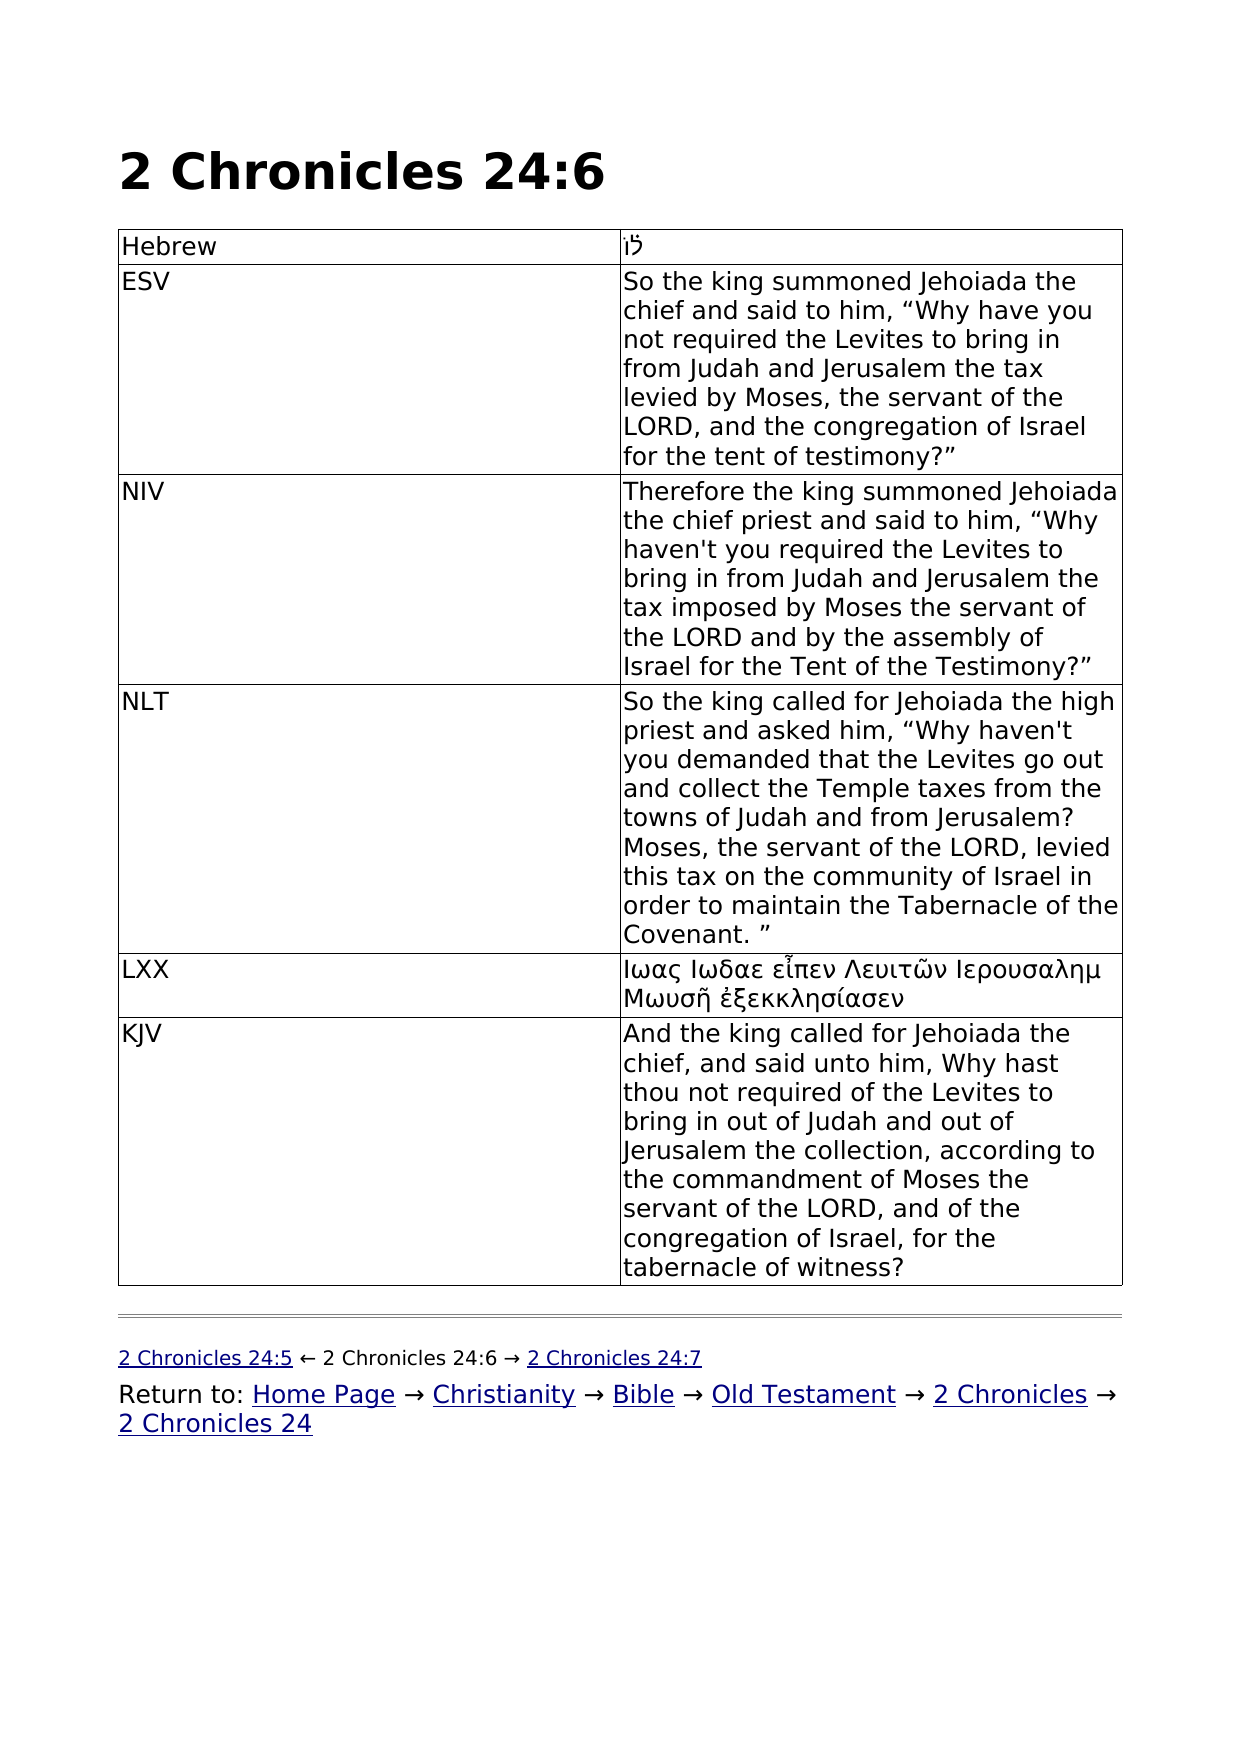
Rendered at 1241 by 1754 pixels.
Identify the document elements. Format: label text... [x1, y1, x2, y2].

table_cell Therefore the king summoned Jehoiada the chief priest and said to him, “Why haven't you required the Levites to bring in from Judah and Jerusalem the tax imposed by Moses the servant of the LORD and by the assembly of Israel for the Tent of the Testimony?” [621, 475, 1122, 684]
table_cell NIV [119, 475, 620, 684]
table_cell So the king summoned Jehoiada the chief and said to him, “Why have you not required the Levites to bring in from Judah and Jerusalem the tax levied by Moses, the servant of the LORD, and the congregation of Israel for the tent of testimony?” [621, 265, 1122, 474]
table_cell LXX [119, 954, 620, 1017]
subtitle 2 Chronicles 24:6 [118, 143, 1122, 201]
table_cell NLT [119, 685, 620, 952]
table_cell ESV [119, 265, 620, 474]
text Return to: Home Page → Christianity → Bible → Old Testament → 2 Chronicles → 2 Chronicles 24 [118, 1380, 1122, 1439]
table_header Hebrew [119, 230, 620, 264]
text 2 Chronicles 24:5 ← 2 Chronicles 24:6 → 2 Chronicles 24:7 [118, 1346, 1122, 1380]
table_header ל֗וֹ [621, 230, 1122, 264]
table_cell So the king called for Jehoiada the high priest and asked him, “Why haven't you demanded that the Levites go out and collect the Temple taxes from the towns of Judah and from Jerusalem? Moses, the servant of the LORD, levied this tax on the community of Israel in order to maintain the Tabernacle of the Covenant. ” [621, 685, 1122, 952]
table_cell KJV [119, 1018, 620, 1285]
table_cell Ιωας Ιωδαε εἶπεν Λευιτῶν Ιερουσαλημ Μωυσῆ ἐξεκκλησίασεν [621, 954, 1122, 1017]
table_cell And the king called for Jehoiada the chief, and said unto him, Why hast thou not required of the Levites to bring in out of Judah and out of Jerusalem the collection, according to the commandment of Moses the servant of the LORD, and of the congregation of Israel, for the tabernacle of witness? [621, 1018, 1122, 1285]
